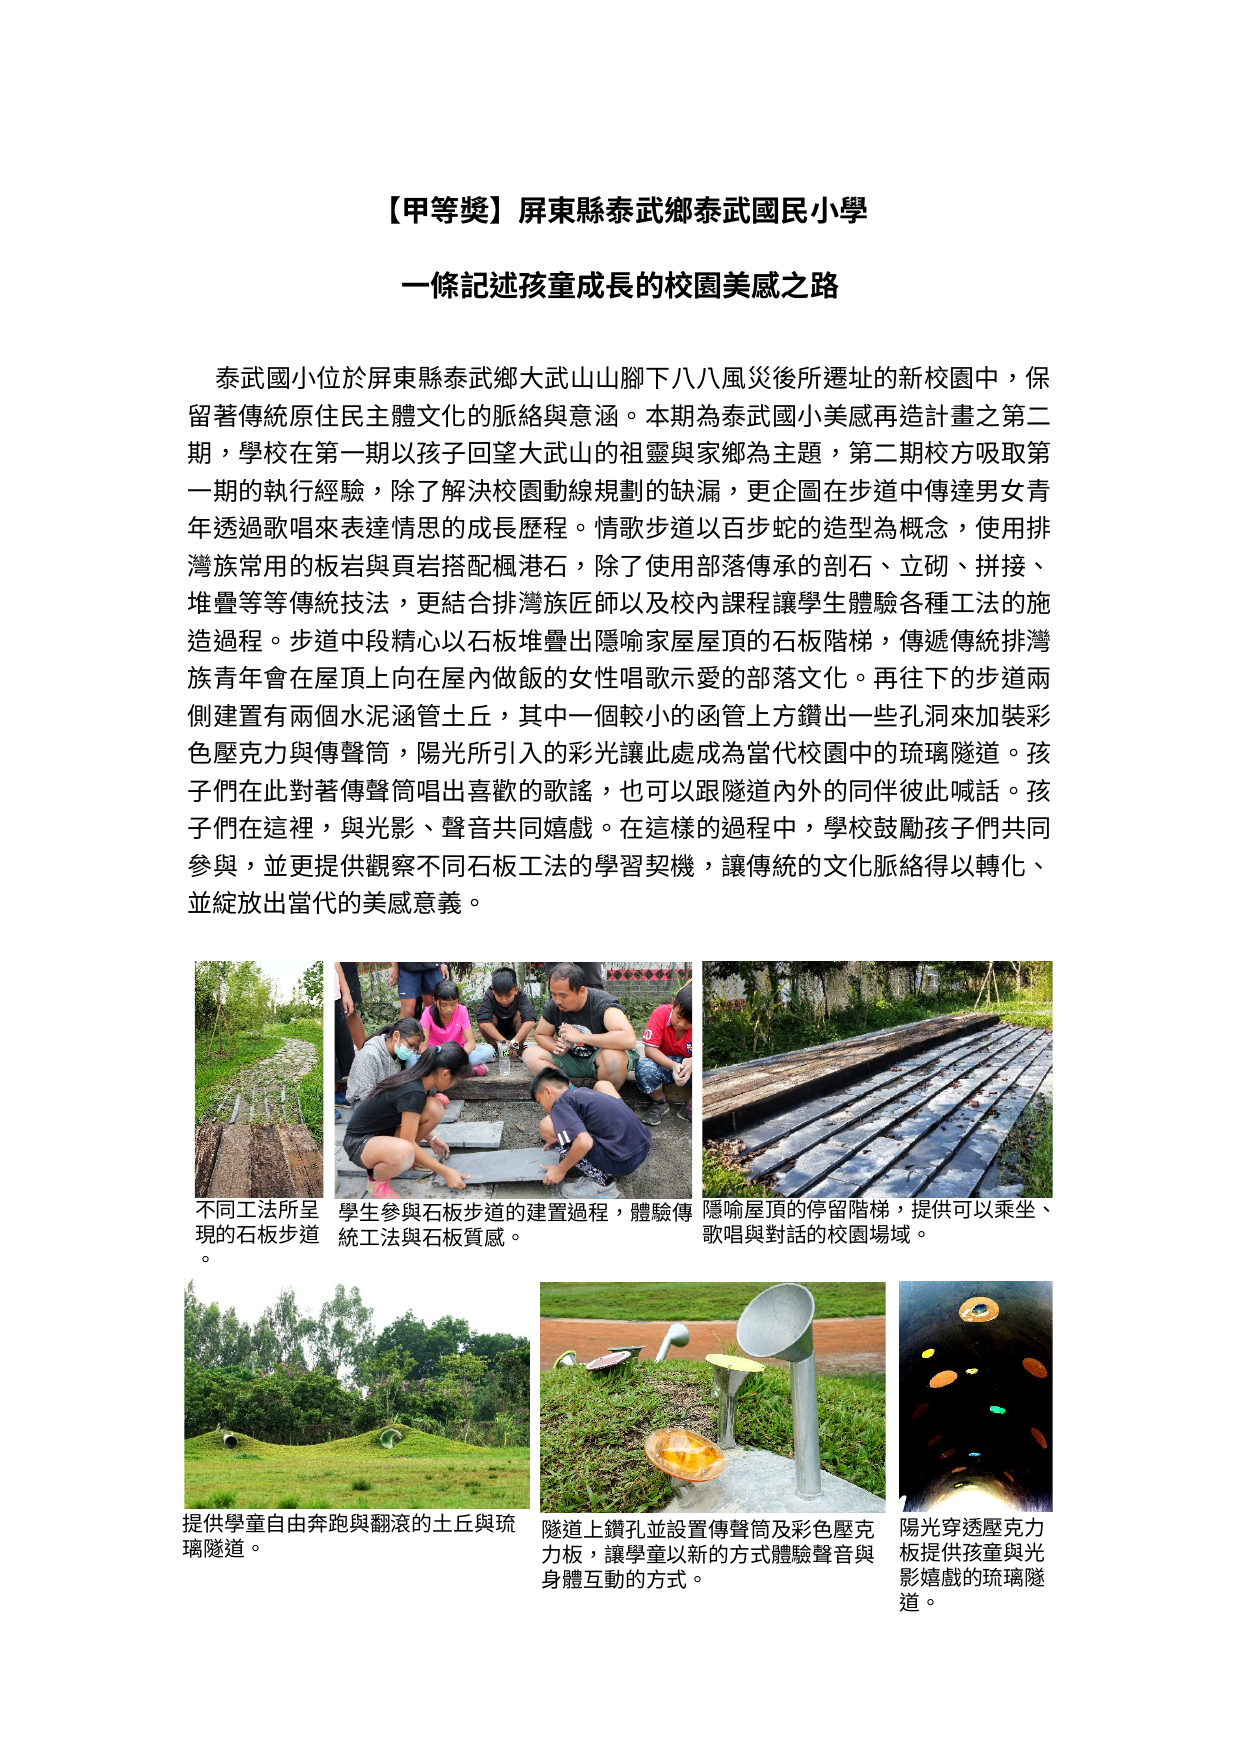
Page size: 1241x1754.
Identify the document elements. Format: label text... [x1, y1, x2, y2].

text 學生參與石板步道的建置過程，體驗傳統工法與石板質感。 [338, 1200, 701, 1250]
picture [194, 961, 324, 1198]
text 隱喻屋頂的停留階梯，提供可以乘坐、歌唱與對話的校園場域。 [702, 1198, 1062, 1248]
text 一條記述孩童成長的校園美感之路 [187, 239, 1053, 314]
picture [540, 1282, 886, 1513]
text 陽光穿透壓克力板提供孩童與光影嬉戲的琉璃隧道。 [899, 1516, 1048, 1616]
text 【甲等奬】屏東縣泰武鄉泰武國民小學 [187, 164, 1053, 239]
picture [334, 962, 693, 1199]
text 不同工法所呈 [195, 1197, 348, 1222]
picture [184, 1277, 530, 1509]
text 現的石板步道 [195, 1222, 338, 1247]
text 泰武國小位於屏東縣泰武鄉大武山山腳下八八風災後所遷址的新校園中，保留著傳統原住民主體文化的脈絡與意涵。本期為泰武國小美感再造計畫之第二期，學校在第一期以孩子回望大武山的祖靈與家鄉為主題，第二期校方吸取第一期的執行經驗，除了解決校園動線規劃的缺漏，更企圖在步道中傳達男女青年透過歌唱來表達情思的成長歷程。情歌步道以百步蛇的造型為概念，使用排灣族常用的板岩與頁岩搭配楓港石，除了使用部落傳承的剖石、立砌、拼接、堆疊等等傳統技法，更結合排灣族匠師以及校內課程讓學生體驗各種工法的施造過程。步道中段精心以石板堆疊出隱喻家屋屋頂的石板階梯，傳遞傳統排灣族青年會在屋頂上向在屋內做飯的女性唱歌示愛的部落文化。再往下的步道兩側建置有兩個水泥涵管土丘，其中一個較小的函管上方鑽出一些孔洞來加裝彩色壓克力與傳聲筒，陽光所引入的彩光讓此處成為當代校園中的琉璃隧道。孩子們在此對著傳聲筒唱出喜歡的歌謠，也可以跟隧道內外的同伴彼此喊話。孩子們在這裡，與光影、聲音共同嬉戲。在這樣的過程中，學校鼓勵孩子們共同參與，並更提供觀察不同石板工法的學習契機，讓傳統的文化脈絡得以轉化、並綻放出當代的美感意義。 [187, 352, 1053, 914]
text 提供學童自由奔跑與翻滾的土丘與琉璃隧道。 [182, 1511, 518, 1561]
text 。 [195, 1247, 348, 1263]
text 隧道上鑽孔並設置傳聲筒及彩色壓克力板，讓學童以新的方式體驗聲音與身體互動的方式。 [542, 1517, 877, 1592]
picture [702, 961, 1053, 1198]
picture [899, 1281, 1053, 1512]
